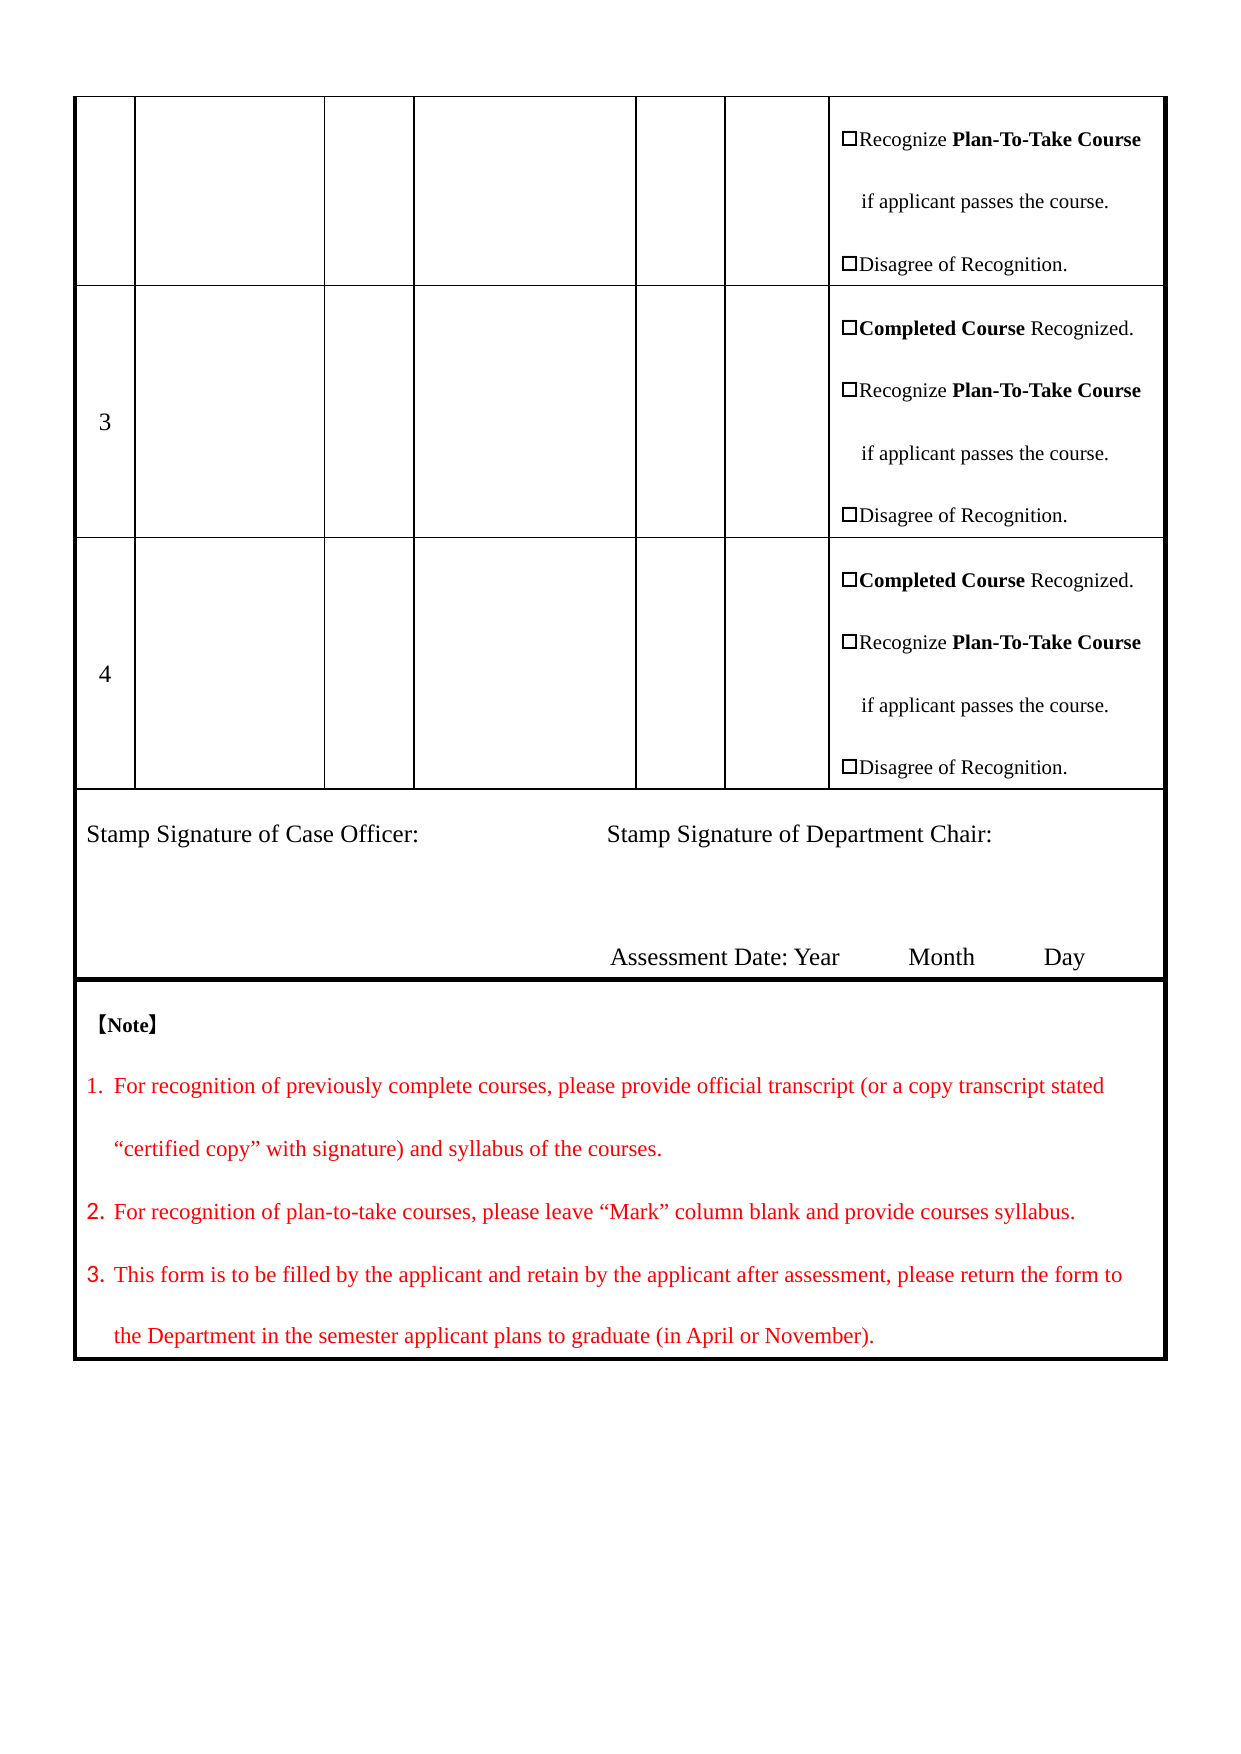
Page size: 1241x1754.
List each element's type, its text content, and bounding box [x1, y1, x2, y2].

table_cell [637, 286, 724, 536]
table_cell [726, 286, 828, 536]
table_cell [77, 97, 134, 285]
table_cell 3 [77, 286, 134, 536]
table_cell [136, 286, 324, 536]
table_cell Completed Course Recognized. Recognize Plan-To-Take Course if applicant passes the course. Disagree of Recognition. [830, 538, 1163, 788]
table_cell [637, 538, 724, 788]
table_cell [325, 97, 413, 285]
table_cell Recognize Plan-To-Take Course if applicant passes the course. Disagree of Recognition. [830, 97, 1163, 285]
table_cell [325, 286, 413, 536]
table_cell 4 [77, 538, 134, 788]
table_cell [726, 538, 828, 788]
table_cell [726, 97, 828, 285]
table_cell [637, 97, 724, 285]
table_cell [325, 538, 413, 788]
table_cell [415, 538, 635, 788]
table_cell 【Note】 For recognition of previously complete courses, please provide official transcript (or a copy transcript stated “certified copy” with signature) and syllabus of the courses. For recognition of plan-to-take courses, please leave “Mark” column blank and provide courses syllabus. This form is to be filled by the applicant and retain by the applicant after assessment, please return the form to the Department in the semester applicant plans to graduate (in April or November). [77, 982, 1163, 1357]
table_cell Completed Course Recognized. Recognize Plan-To-Take Course if applicant passes the course. Disagree of Recognition. [830, 286, 1163, 536]
table_cell [415, 97, 635, 285]
table_cell Stamp Signature of Case Officer: Stamp Signature of Department Chair: Assessment Date: Year Month Day [77, 790, 1163, 977]
table_cell [136, 538, 324, 788]
table_cell [415, 286, 635, 536]
table_cell [136, 97, 324, 285]
